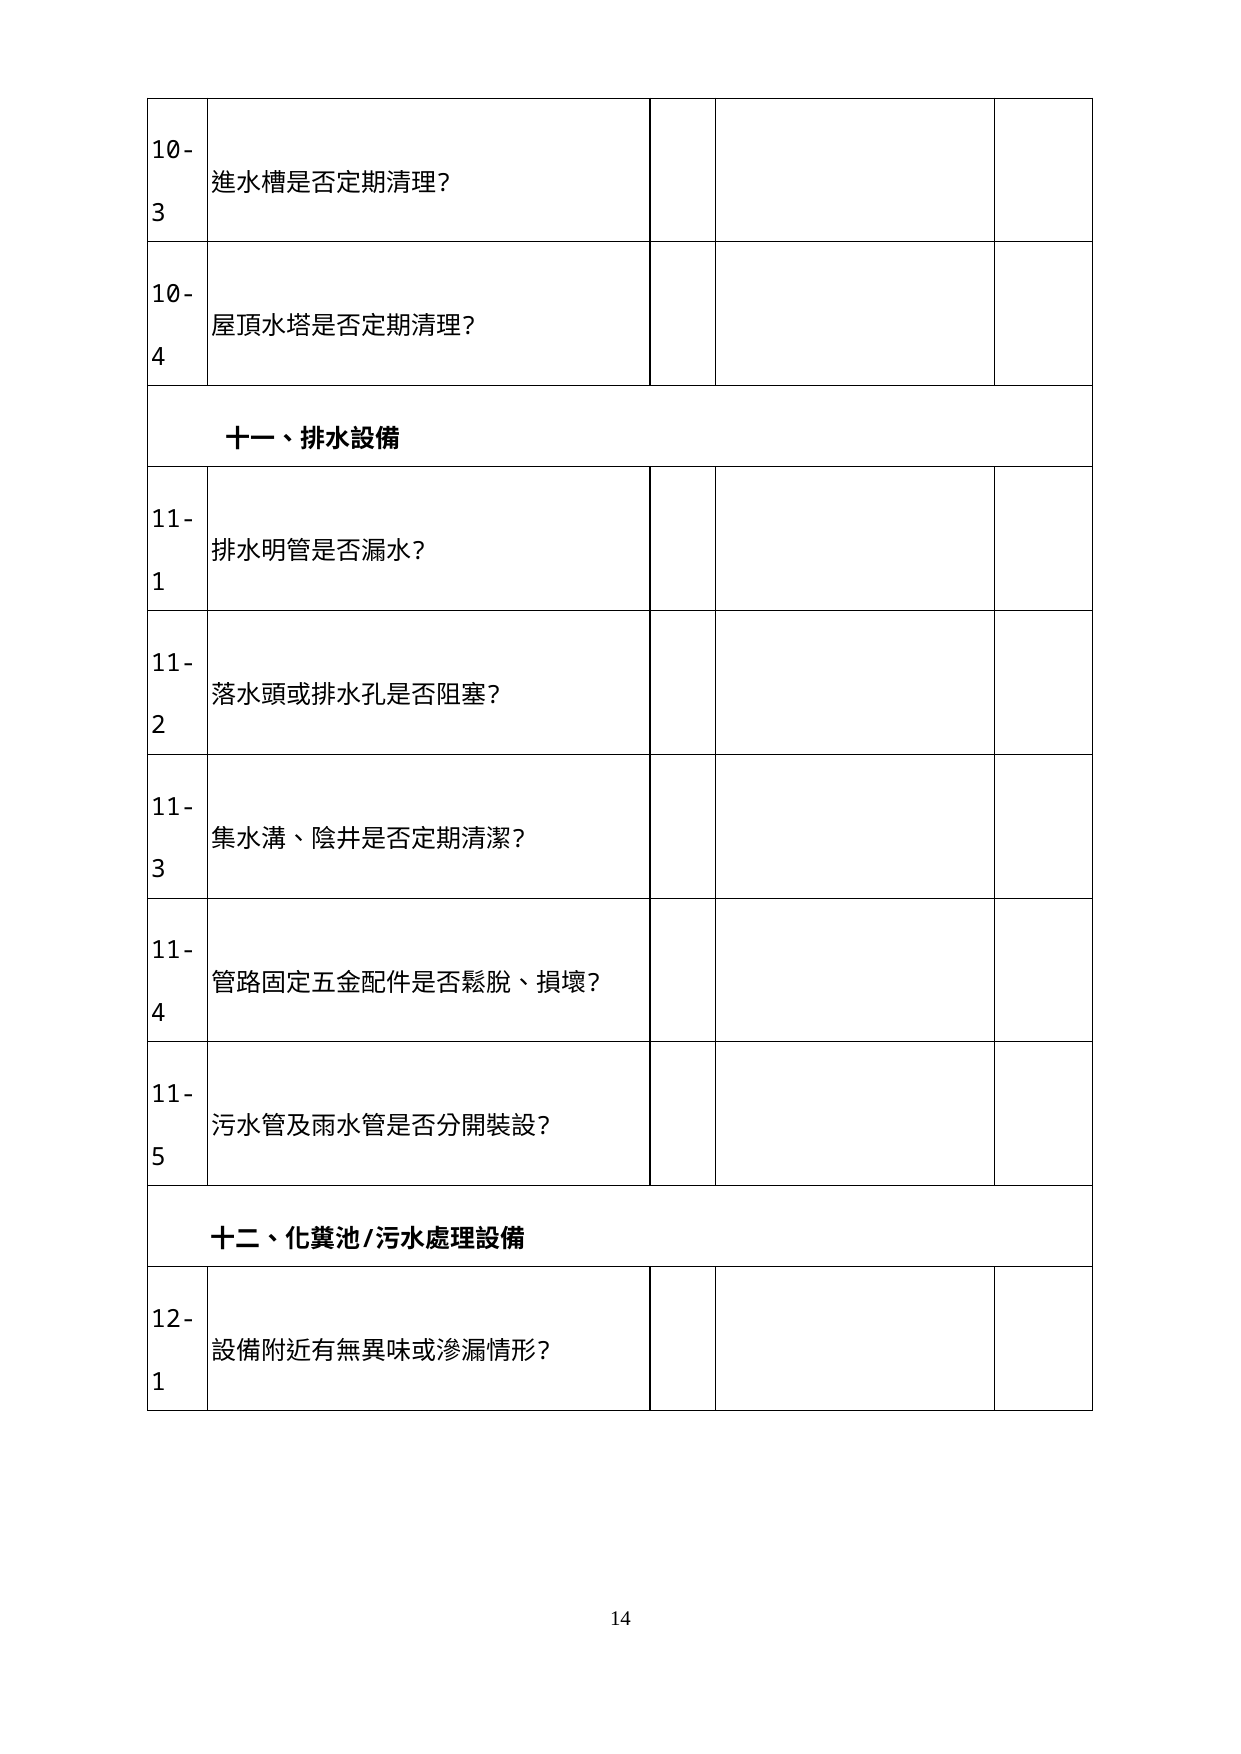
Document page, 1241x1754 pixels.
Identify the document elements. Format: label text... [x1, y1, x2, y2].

table_cell [716, 99, 994, 241]
table_cell 屋頂水塔是否定期清理? [208, 242, 649, 385]
table_cell 11-2 [148, 611, 207, 754]
table_cell 十一、排水設備 [148, 386, 1092, 466]
table_cell 10-3 [148, 99, 207, 241]
table_cell 12-1 [148, 1267, 207, 1410]
table_cell 進水槽是否定期清理? [208, 99, 649, 241]
table_cell [716, 1042, 994, 1185]
table_cell 11-3 [148, 755, 207, 897]
table_cell [716, 1267, 994, 1410]
table_cell 落水頭或排水孔是否阻塞? [208, 611, 649, 754]
table_cell [651, 1267, 715, 1410]
table_cell [716, 755, 994, 897]
table_cell [995, 1267, 1092, 1410]
table_cell [995, 99, 1092, 241]
table_cell [995, 467, 1092, 610]
table_cell [995, 899, 1092, 1041]
table_cell [716, 899, 994, 1041]
table_cell [995, 1042, 1092, 1185]
table_cell [651, 467, 715, 610]
table_cell 11-5 [148, 1042, 207, 1185]
table_cell 十二、化糞池/污水處理設備 [148, 1186, 1092, 1266]
table_cell [995, 242, 1092, 385]
table_cell 集水溝、陰井是否定期清潔? [208, 755, 649, 897]
table_cell 排水明管是否漏水? [208, 467, 649, 610]
table_cell 10-4 [148, 242, 207, 385]
table_cell [716, 467, 994, 610]
table_cell [651, 99, 715, 241]
table_cell [651, 1042, 715, 1185]
table_cell 設備附近有無異味或滲漏情形? [208, 1267, 649, 1410]
table_cell 11-1 [148, 467, 207, 610]
table_cell [995, 611, 1092, 754]
table_cell [716, 611, 994, 754]
table_cell [716, 242, 994, 385]
table_cell [651, 899, 715, 1041]
table_cell 管路固定五金配件是否鬆脫、損壞? [208, 899, 649, 1041]
table_cell [651, 755, 715, 897]
table_cell [995, 755, 1092, 897]
table_cell [651, 242, 715, 385]
table_cell 污水管及雨水管是否分開裝設? [208, 1042, 649, 1185]
table_cell [651, 611, 715, 754]
table_cell 11-4 [148, 899, 207, 1041]
